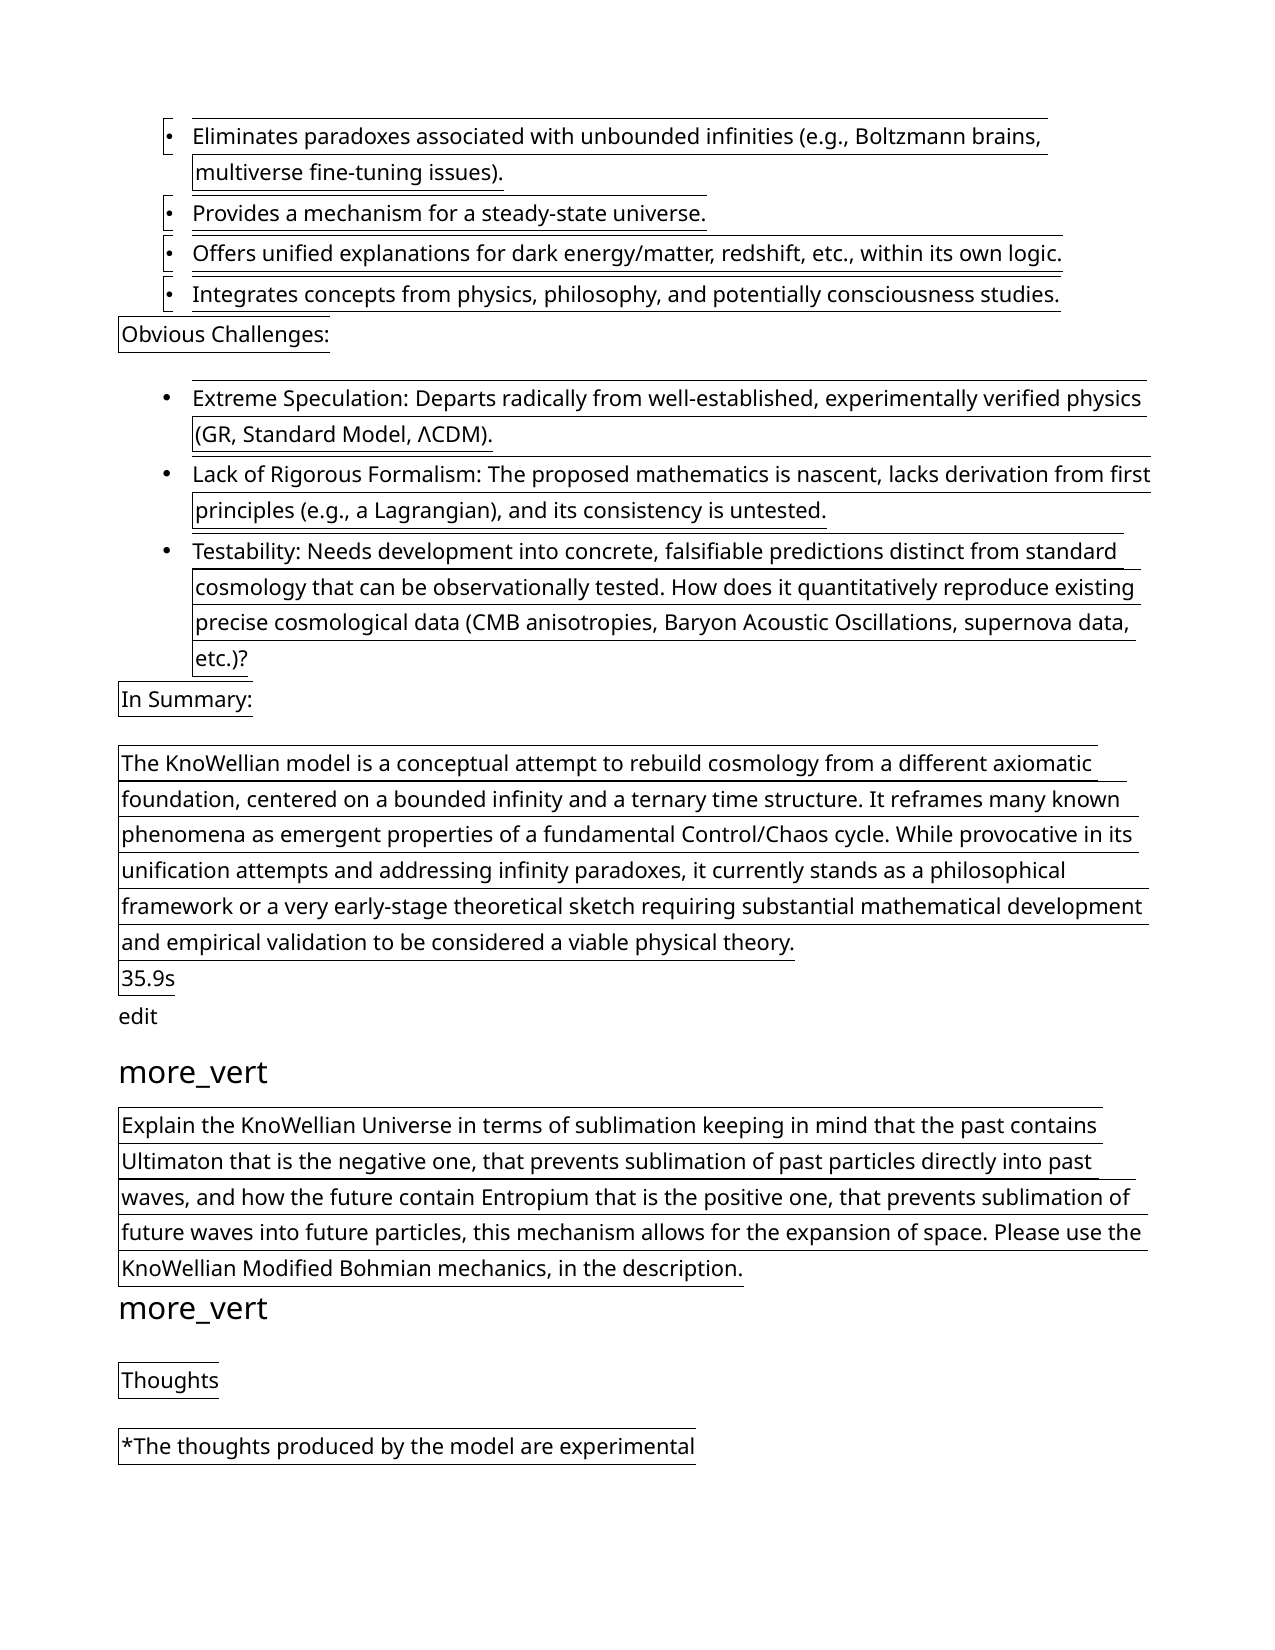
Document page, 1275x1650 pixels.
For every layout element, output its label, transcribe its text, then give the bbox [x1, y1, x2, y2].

list Testability: Needs development into concrete, falsifiable predictions distinct from standard cosmology that can be observationally tested. How does it quantitatively reproduce existing precise cosmological data (CMB anisotropies, Baryon Acoustic Oscillations, supernova data, etc.)? [162, 533, 1157, 676]
list Lack of Rigorous Formalism: The proposed mathematics is nascent, lacks derivation from first principles (e.g., a Lagrangian), and its consistency is untested. [162, 456, 1157, 528]
list Offers unified explanations for dark energy/matter, redshift, etc., within its own logic. [164, 235, 1157, 271]
list Extreme Speculation: Departs radically from well-established, experimentally verified physics (GR, Standard Model, ΛCDM). [162, 380, 1157, 452]
text *The thoughts produced by the model are experimental [119, 1428, 1157, 1464]
list Eliminates paradoxes associated with unbounded infinities (e.g., Boltzmann brains, multiverse fine-tuning issues). [162, 118, 1157, 190]
text edit [118, 1001, 1157, 1031]
list Provides a mechanism for a steady-state universe. [162, 194, 1157, 230]
text Obvious Challenges: [119, 316, 1157, 352]
list Integrates concepts from physics, philosophy, and potentially consciousness studies. [164, 276, 1157, 311]
text Thoughts [119, 1362, 1157, 1398]
text In Summary: [119, 681, 1157, 717]
text Explain the KnoWellian Universe in terms of sublimation keeping in mind that the past contains Ultimaton that is the negative one, that prevents sublimation of past particles directly into past waves, and how the future contain Entropium that is the positive one, that prevents sublimation of future waves into future particles, this mechanism allows for the expansion of space. Please use the KnoWellian Modified Bohmian mechanics, in the description. [119, 1107, 1157, 1286]
text 35.9s [119, 960, 1157, 996]
text more_vert [118, 1286, 1157, 1328]
text more_vert [118, 1049, 1157, 1092]
text The KnoWellian model is a conceptual attempt to rebuild cosmology from a different axiomatic foundation, centered on a bounded infinity and a ternary time structure. It reframes many known phenomena as emergent properties of a fundamental Control/Chaos cycle. While provocative in its unification attempts and addressing infinity paradoxes, it currently stands as a philosophical framework or a very early-stage theoretical sketch requiring substantial mathematical development and empirical validation to be considered a viable physical theory. [119, 745, 1157, 960]
